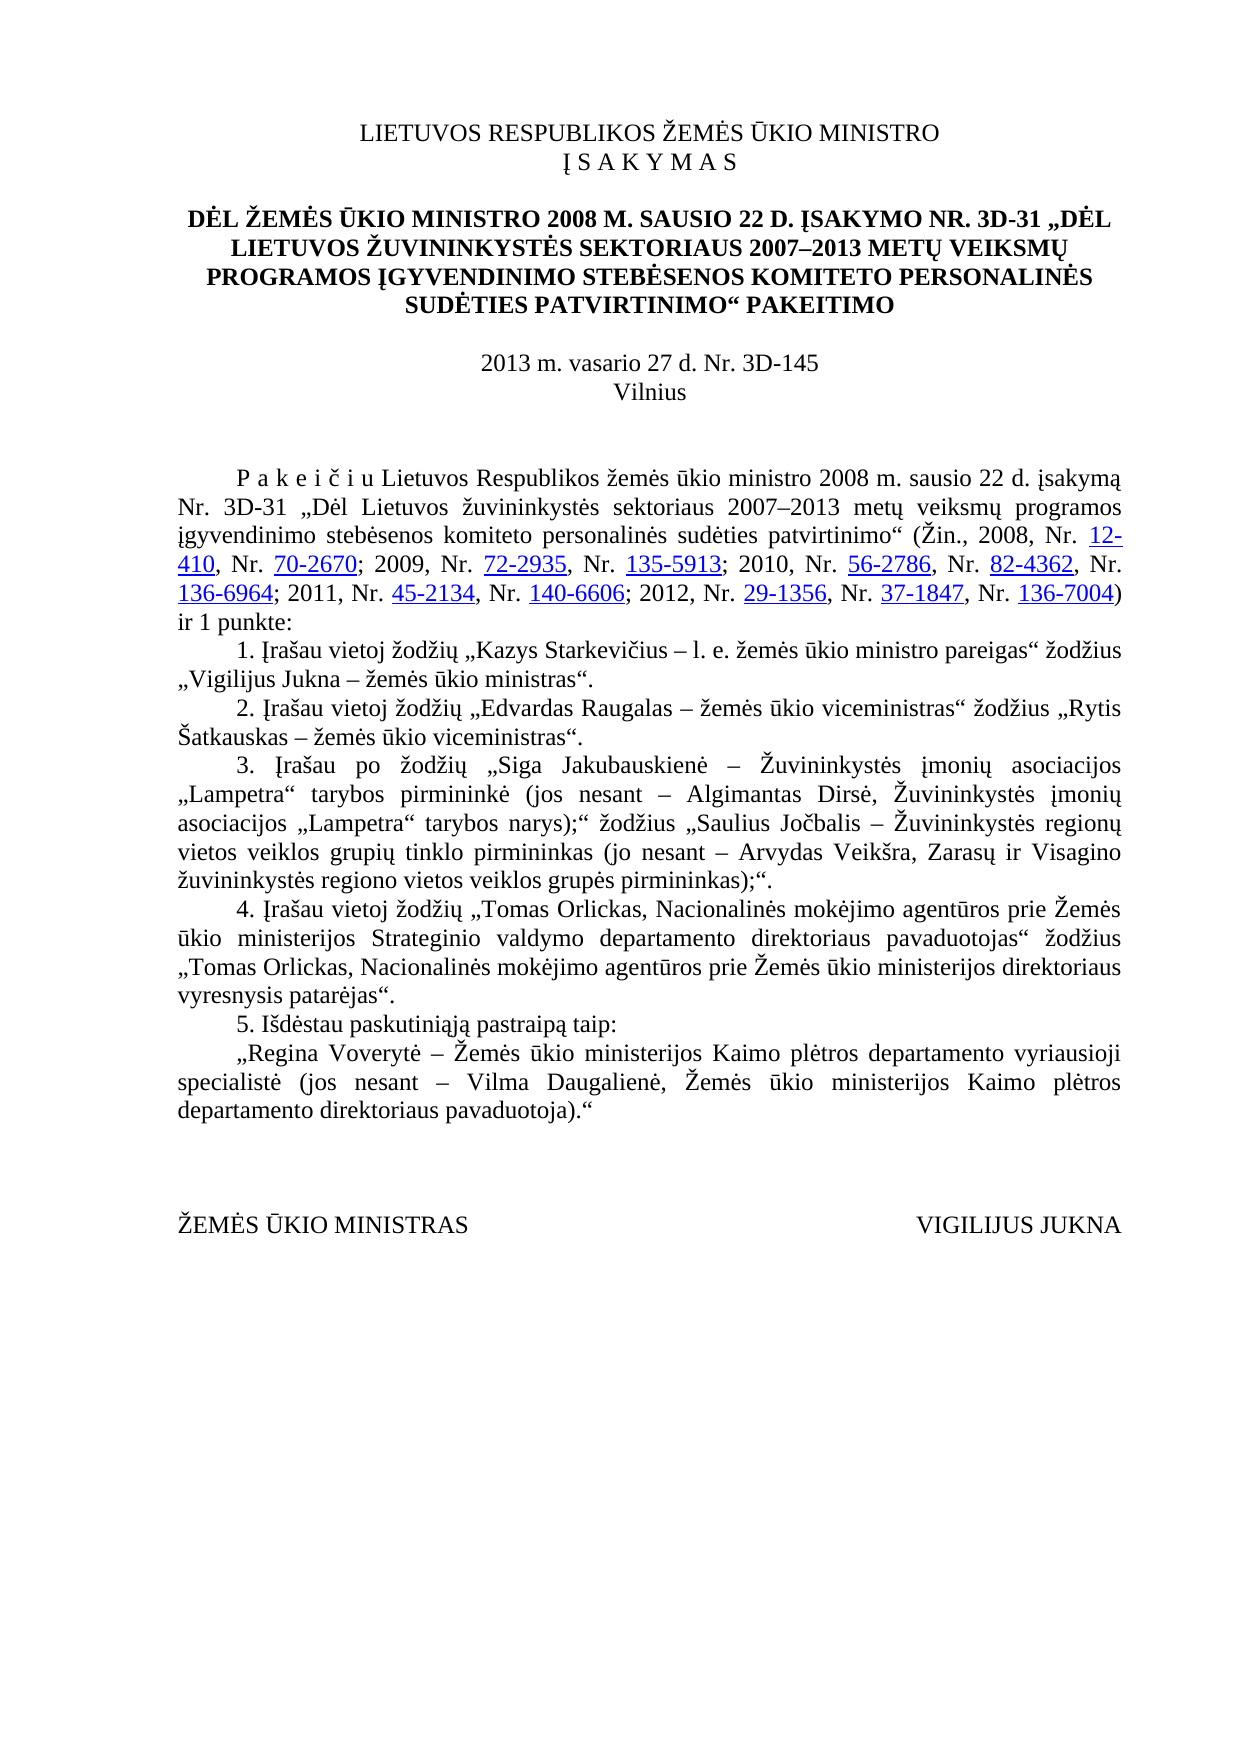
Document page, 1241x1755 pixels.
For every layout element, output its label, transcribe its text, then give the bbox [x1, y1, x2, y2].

text „Regina Voverytė – Žemės ūkio ministerijos Kaimo plėtros departamento vyriausioji specialistė (jos nesant – Vilma Daugalienė, Žemės ūkio ministerijos Kaimo plėtros departamento direktoriaus pavaduotoja).“ [177, 1038, 1122, 1124]
text P a k e i č i u Lietuvos Respublikos žemės ūkio ministro 2008 m. sausio 22 d. įsakymą Nr. 3D-31 „Dėl Lietuvos žuvininkystės sektoriaus 2007–2013 metų veiksmų programos įgyvendinimo stebėsenos komiteto personalinės sudėties patvirtinimo“ (Žin., 2008, Nr. 12-410, Nr. 70-2670; 2009, Nr. 72-2935, Nr. 135-5913; 2010, Nr. 56-2786, Nr. 82-4362, Nr. 136-6964; 2011, Nr. 45-2134, Nr. 140-6606; 2012, Nr. 29-1356, Nr. 37-1847, Nr. 136-7004) ir 1 punkte: [177, 463, 1122, 636]
text Vilnius [177, 377, 1122, 406]
text 4. Įrašau vietoj žodžių „Tomas Orlickas, Nacionalinės mokėjimo agentūros prie Žemės ūkio ministerijos Strateginio valdymo departamento direktoriaus pavaduotojas“ žodžius „Tomas Orlickas, Nacionalinės mokėjimo agentūros prie Žemės ūkio ministerijos direktoriaus vyresnysis patarėjas“. [177, 894, 1122, 1009]
text 1. Įrašau vietoj žodžių „Kazys Starkevičius – l. e. žemės ūkio ministro pareigas“ žodžius „Vigilijus Jukna – žemės ūkio ministras“. [177, 636, 1122, 693]
text LIETUVOS RESPUBLIKOS ŽEMĖS ŪKIO MINISTRO [177, 118, 1122, 147]
text Žemės ūkio ministras Vigilijus Jukna [177, 1211, 1122, 1239]
text Dėl ŽEMĖS ŪKIO MINISTRO 2008 M. SAUSIO 22 D. ĮSAKYMO Nr. 3D-31 „DĖL LIETUVOS ŽUVININKYSTĖS SEKTORIAUS 2007–2013 METŲ VEIKSMŲ PROGRAMOS ĮGYVENDINIMO STEBĖSENOS KOMITETO PERSONALINĖS SUDĖTIES PATVIRTINIMO“ PAKEITIMO [177, 204, 1122, 319]
text 5. Išdėstau paskutiniąją pastraipą taip: [177, 1009, 1122, 1038]
text 2013 m. vasario 27 d. Nr. 3D-145 [177, 348, 1122, 377]
text 3. Įrašau po žodžių „Siga Jakubauskienė – Žuvininkystės įmonių asociacijos „Lampetra“ tarybos pirmininkė (jos nesant – Algimantas Dirsė, Žuvininkystės įmonių asociacijos „Lampetra“ tarybos narys);“ žodžius „Saulius Jočbalis – Žuvininkystės regionų vietos veiklos grupių tinklo pirmininkas (jo nesant – Arvydas Veikšra, Zarasų ir Visagino žuvininkystės regiono vietos veiklos grupės pirmininkas);“. [177, 751, 1122, 894]
text 2. Įrašau vietoj žodžių „Edvardas Raugalas – žemės ūkio viceministras“ žodžius „Rytis Šatkauskas – žemės ūkio viceministras“. [177, 693, 1122, 751]
text Į S A K Y M A S [177, 147, 1122, 176]
